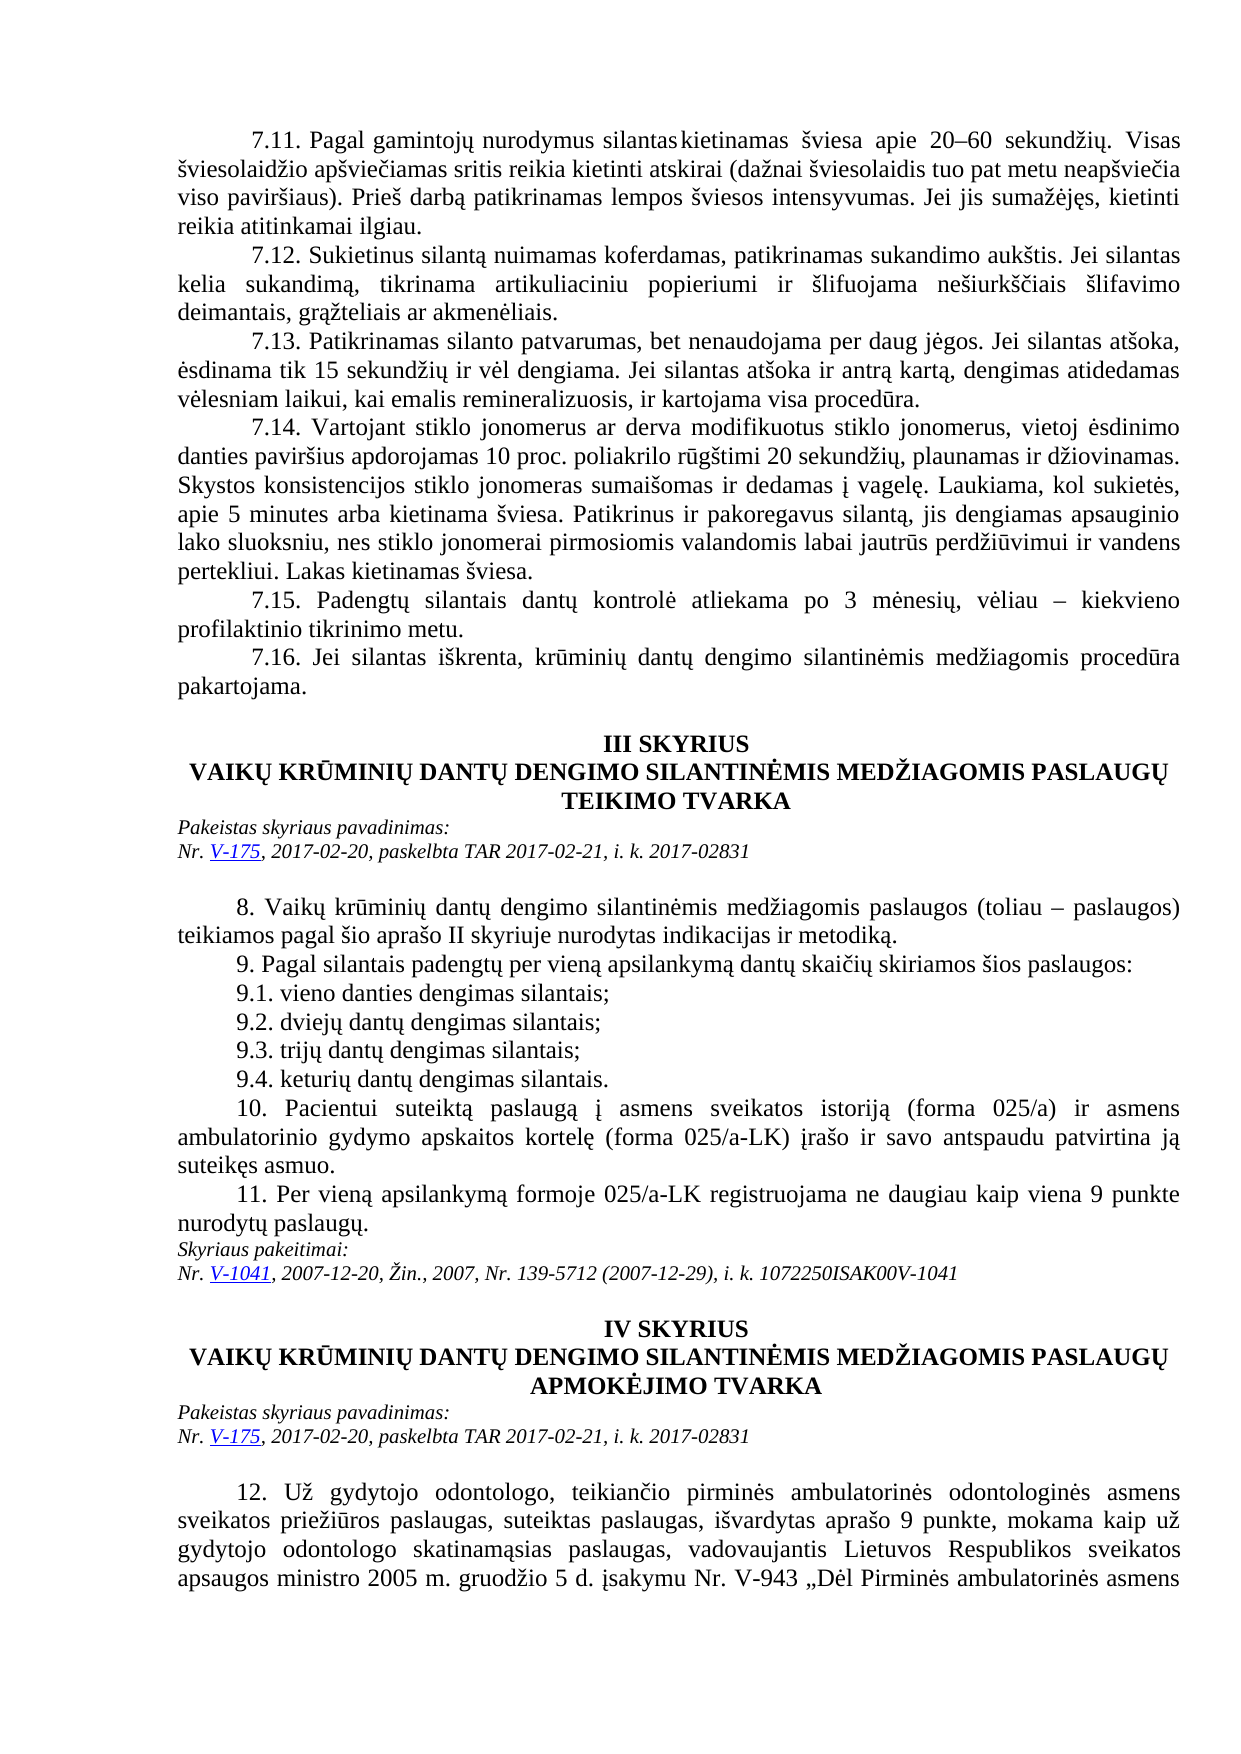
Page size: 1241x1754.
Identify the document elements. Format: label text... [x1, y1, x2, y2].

text Pakeistas skyriaus pavadinimas: [177, 815, 1181, 839]
text 7.14. Vartojant stiklo jonomerus ar derva modifikuotus stiklo jonomerus, vietoj ėsdinimo danties paviršius apdorojamas 10 proc. poliakrilo rūgštimi 20 sekundžių, plaunamas ir džiovinamas. Skystos konsistencijos stiklo jonomeras sumaišomas ir dedamas į vagelę. Laukiama, kol sukietės, apie 5 minutes arba kietinama šviesa. Patikrinus ir pakoregavus silantą, jis dengiamas apsauginio lako sluoksniu, nes stiklo jonomerai pirmosiomis valandomis labai jautrūs perdžiūvimui ir vandens pertekliui. Lakas kietinamas šviesa. [177, 412, 1181, 585]
text Nr. V-175, 2017-02-20, paskelbta TAR 2017-02-21, i. k. 2017-02831 [177, 1424, 1181, 1448]
text 8. Vaikų krūminių dantų dengimo silantinėmis medžiagomis paslaugos (toliau – paslaugos) teikiamos pagal šio aprašo II skyriuje nurodytas indikacijas ir metodiką. [177, 892, 1181, 949]
text 7.13. Patikrinamas silanto patvarumas, bet nenaudojama per daug jėgos. Jei silantas atšoka, ėsdinama tik 15 sekundžių ir vėl dengiama. Jei silantas atšoka ir antrą kartą, dengimas atidedamas vėlesniam laikui, kai emalis remineralizuosis, ir kartojama visa procedūra. [177, 326, 1181, 412]
text 9.2. dviejų dantų dengimas silantais; [177, 1007, 1181, 1036]
text 12. Už gydytojo odontologo, teikiančio pirminės ambulatorinės odontologinės asmens sveikatos priežiūros paslaugas, suteiktas paslaugas, išvardytas aprašo 9 punkte, mokama kaip už gydytojo odontologo skatinamąsias paslaugas, vadovaujantis Lietuvos Respublikos sveikatos apsaugos ministro 2005 m. gruodžio 5 d. įsakymu Nr. V-943 „Dėl Pirminės ambulatorinės asmens [177, 1477, 1181, 1592]
text 7.12. Sukietinus silantą nuimamas koferdamas, patikrinamas sukandimo aukštis. Jei silantas kelia sukandimą, tikrinama artikuliaciniu popieriumi ir šlifuojama nešiurkščiais šlifavimo deimantais, grąžteliais ar akmenėliais. [177, 240, 1181, 326]
text 7.15. Padengtų silantais dantų kontrolė atliekama po 3 mėnesių, vėliau – kiekvieno profilaktinio tikrinimo metu. [177, 585, 1181, 642]
text 9. Pagal silantais padengtų per vieną apsilankymą dantų skaičių skiriamos šios paslaugos: [177, 949, 1181, 978]
text Skyriaus pakeitimai: [177, 1237, 1181, 1261]
text 9.4. keturių dantų dengimas silantais. [177, 1064, 1181, 1093]
text 7.11. Pagal gamintojų nurodymus silantas kietinamas šviesa apie 20–60 sekundžių. Visas šviesolaidžio apšviečiamas sritis reikia kietinti atskirai (dažnai šviesolaidis tuo pat metu neapšviečia viso paviršiaus). Prieš darbą patikrinamas lempos šviesos intensyvumas. Jei jis sumažėjęs, kietinti reikia atitinkamai ilgiau. [177, 125, 1181, 240]
text IV SKYRIUS VAIKŲ KRŪMINIŲ DANTŲ DENGIMO SILANTINĖMIS MEDŽIAGOMIS PASLAUGŲ APMOKĖJIMO TVARKA [177, 1314, 1181, 1400]
text Nr. V-1041, 2007-12-20, Žin., 2007, Nr. 139-5712 (2007-12-29), i. k. 1072250ISAK00V-1041 [177, 1261, 1181, 1285]
text 7.16. Jei silantas iškrenta, krūminių dantų dengimo silantinėmis medžiagomis procedūra pakartojama. [177, 642, 1181, 700]
text 10. Pacientui suteiktą paslaugą į asmens sveikatos istoriją (forma 025/a) ir asmens ambulatorinio gydymo apskaitos kortelę (forma 025/a-LK) įrašo ir savo antspaudu patvirtina ją suteikęs asmuo. [177, 1093, 1181, 1179]
text 9.1. vieno danties dengimas silantais; [177, 978, 1181, 1007]
text Pakeistas skyriaus pavadinimas: [177, 1400, 1181, 1424]
text Nr. V-175, 2017-02-20, paskelbta TAR 2017-02-21, i. k. 2017-02831 [177, 839, 1181, 863]
text 11. Per vieną apsilankymą formoje 025/a-LK registruojama ne daugiau kaip viena 9 punkte nurodytų paslaugų. [177, 1179, 1181, 1237]
text III SKYRIUS VAIKŲ KRŪMINIŲ DANTŲ DENGIMO SILANTINĖMIS MEDŽIAGOMIS PASLAUGŲ TEIKIMO TVARKA [177, 729, 1181, 815]
text 9.3. trijų dantų dengimas silantais; [177, 1036, 1181, 1064]
